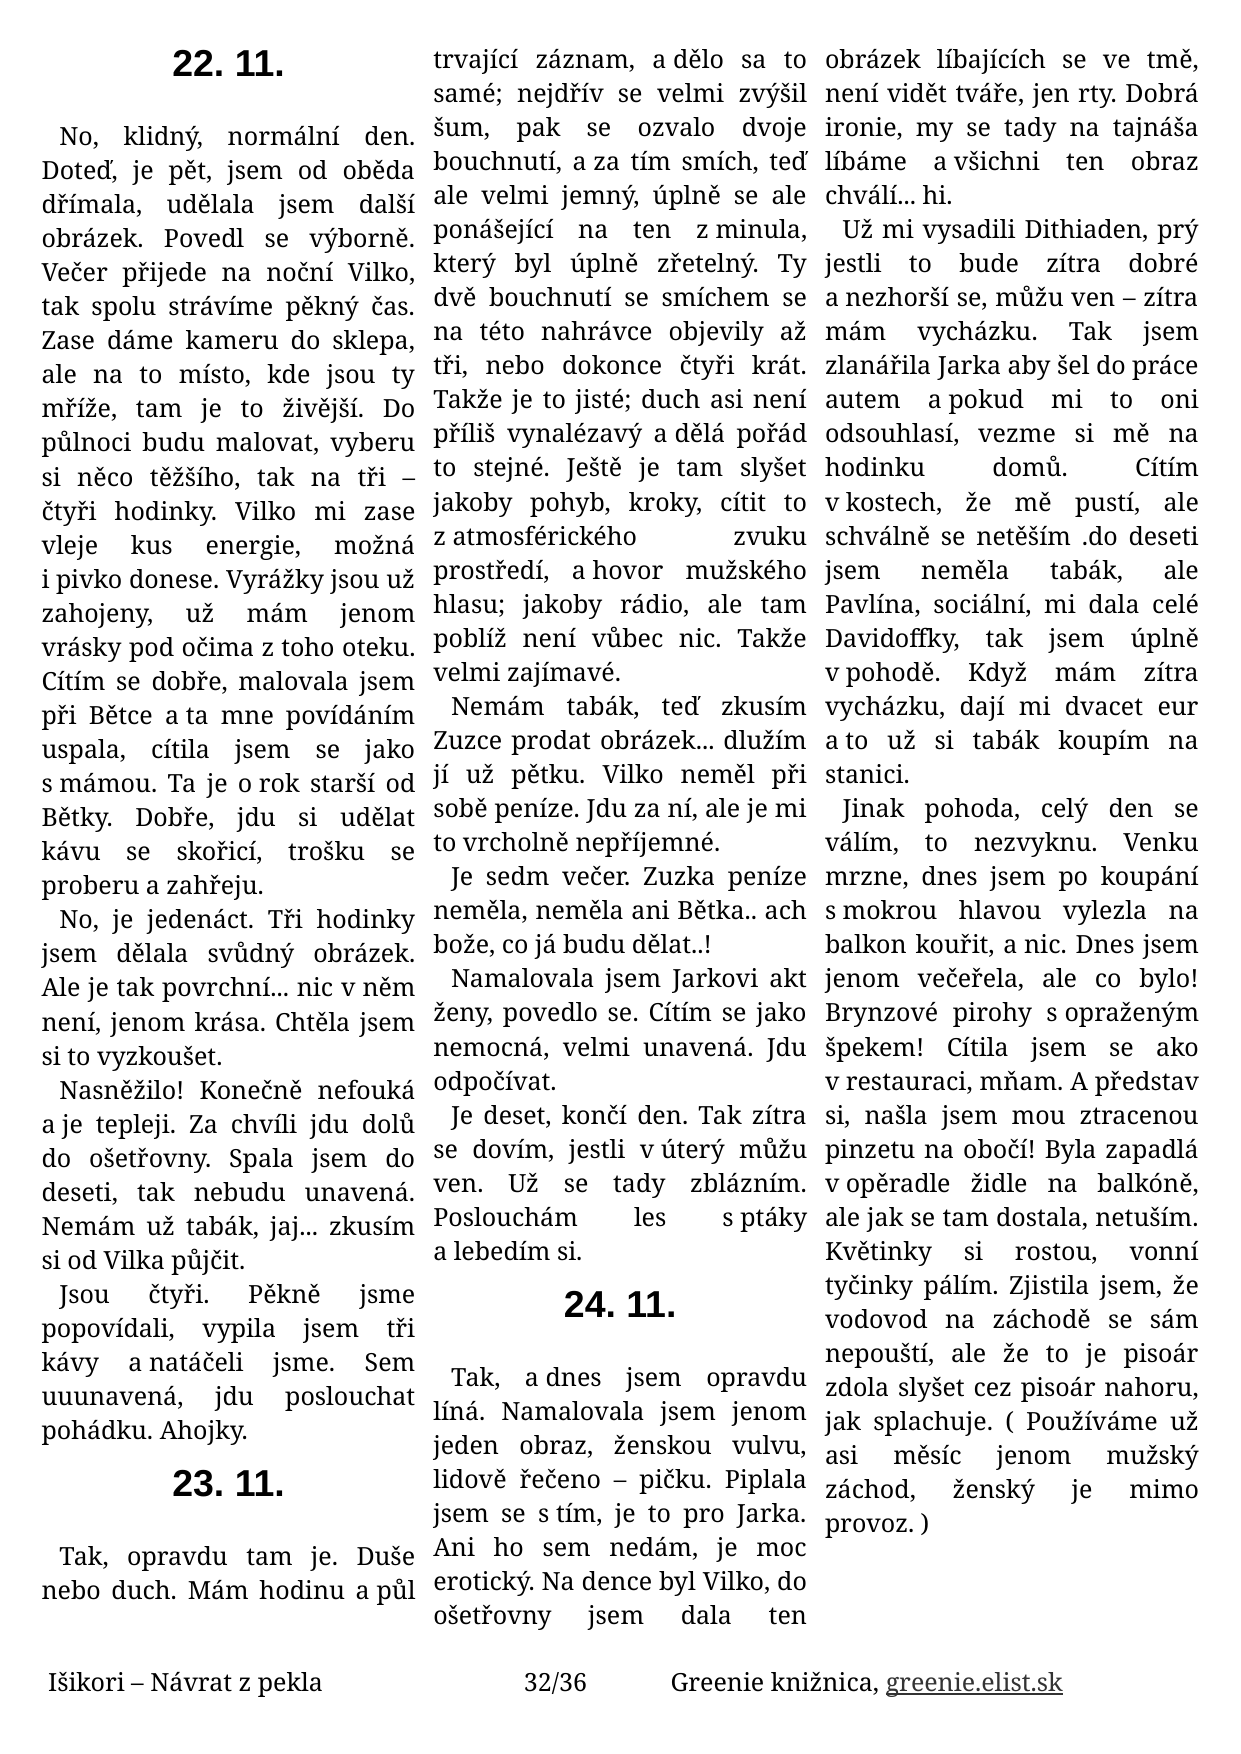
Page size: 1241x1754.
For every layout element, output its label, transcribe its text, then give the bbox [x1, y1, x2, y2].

text Tak, opravdu tam je. Duše nebo duch. Mám hodinu a půl [41, 1539, 415, 1607]
subtitle 24. 11. [433, 1282, 807, 1325]
text Jsou čtyři. Pěkně jsme popovídali, vypila jsem tři kávy a natáčeli jsme. Sem uuunavená, jdu poslouchat pohádku. Ahojky. [41, 1277, 415, 1447]
text No, je jedenáct. Tři hodinky jsem dělala svůdný obrázek. Ale je tak povrchní... nic v něm není, jenom krása. Chtěla jsem si to vyzkoušet. [41, 902, 415, 1072]
text Nemám tabák, teď zkusím Zuzce prodat obrázek... dlužím jí už pětku. Vilko neměl při sobě peníze. Jdu za ní, ale je mi to vrcholně nepříjemné. [433, 688, 807, 859]
text Nasněžilo! Konečně nefouká a je tepleji. Za chvíli jdu dolů do ošetřovny. Spala jsem do deseti, tak nebudu unavená. Nemám už tabák, jaj... zkusím si od Vilka půjčit. [41, 1072, 415, 1277]
text Jinak pohoda, celý den se válím, to nezvyknu. Venku mrzne, dnes jsem po koupání s mokrou hlavou vylezla na balkon kouřit, a nic. Dnes jsem jenom večeřela, ale co bylo! Brynzové pirohy s opraženým špekem! Cítila jsem se ako v restauraci, mňam. A představ si, našla jsem mou ztracenou pinzetu na obočí! Byla zapadlá v opěradle židle na balkóně, ale jak se tam dostala, netuším. Květinky si rostou, vonní tyčinky pálím. Zjistila jsem, že vodovod na záchodě se sám nepouští, ale že to je pisoár zdola slyšet cez pisoár nahoru, jak splachuje. ( Používáme už asi měsíc jenom mužský záchod, ženský je mimo provoz. ) [825, 791, 1199, 1540]
subtitle 22. 11. [41, 41, 415, 84]
text obrázek líbajících se ve tmě, není vidět tváře, jen rty. Dobrá ironie, my se tady na tajnáša líbáme a všichni ten obraz chválí... hi. [825, 41, 1199, 212]
subtitle 23. 11. [41, 1462, 415, 1505]
text Je sedm večer. Zuzka peníze neměla, neměla ani Bětka.. ach bože, co já budu dělat..! [433, 859, 807, 961]
text Tak, a dnes jsem opravdu líná. Namalovala jsem jenom jeden obraz, ženskou vulvu, lidově řečeno – pičku. Piplala jsem se s tím, je to pro Jarka. Ani ho sem nedám, je moc erotický. Na dence byl Vilko, do ošetřovny jsem dala ten [433, 1359, 807, 1632]
text trvající záznam, a dělo sa to samé; nejdřív se velmi zvýšil šum, pak se ozvalo dvoje bouchnutí, a za tím smích, teď ale velmi jemný, úplně se ale ponášející na ten z minula, který byl úplně zřetelný. Ty dvě bouchnutí se smíchem se na této nahrávce objevily až tři, nebo dokonce čtyři krát. Takže je to jisté; duch asi není příliš vynalézavý a dělá pořád to stejné. Ještě je tam slyšet jakoby pohyb, kroky, cítit to z atmosférického zvuku prostředí, a hovor mužského hlasu; jakoby rádio, ale tam poblíž není vůbec nic. Takže velmi zajímavé. [433, 41, 807, 688]
text Namalovala jsem Jarkovi akt ženy, povedlo se. Cítím se jako nemocná, velmi unavená. Jdu odpočívat. [433, 961, 807, 1097]
text Už mi vysadili Dithiaden, prý jestli to bude zítra dobré a nezhorší se, můžu ven – zítra mám vycházku. Tak jsem zlanářila Jarka aby šel do práce autem a pokud mi to oni odsouhlasí, vezme si mě na hodinku domů. Cítím v kostech, že mě pustí, ale schválně se netěším .do deseti jsem neměla tabák, ale Pavlína, sociální, mi dala celé Davidoffky, tak jsem úplně v pohodě. Když mám zítra vycházku, dají mi dvacet eur a to už si tabák koupím na stanici. [825, 212, 1199, 791]
text Je deset, končí den. Tak zítra se dovím, jestli v úterý můžu ven. Už se tady zblázním. Poslouchám les s ptáky a lebedím si. [433, 1097, 807, 1268]
text No, klidný, normální den. Doteď, je pět, jsem od oběda dřímala, udělala jsem další obrázek. Povedl se výborně. Večer přijede na noční Vilko, tak spolu strávíme pěkný čas. Zase dáme kameru do sklepa, ale na to místo, kde jsou ty mříže, tam je to živější. Do půlnoci budu malovat, vyberu si něco těžšího, tak na tři – čtyři hodinky. Vilko mi zase vleje kus energie, možná i pivko donese. Vyrážky jsou už zahojeny, už mám jenom vrásky pod očima z toho oteku. Cítím se dobře, malovala jsem při Bětce a ta mne povídáním uspala, cítila jsem se jako s mámou. Ta je o rok starší od Bětky. Dobře, jdu si udělat kávu se skořicí, trošku se proberu a zahřeju. [41, 118, 415, 902]
